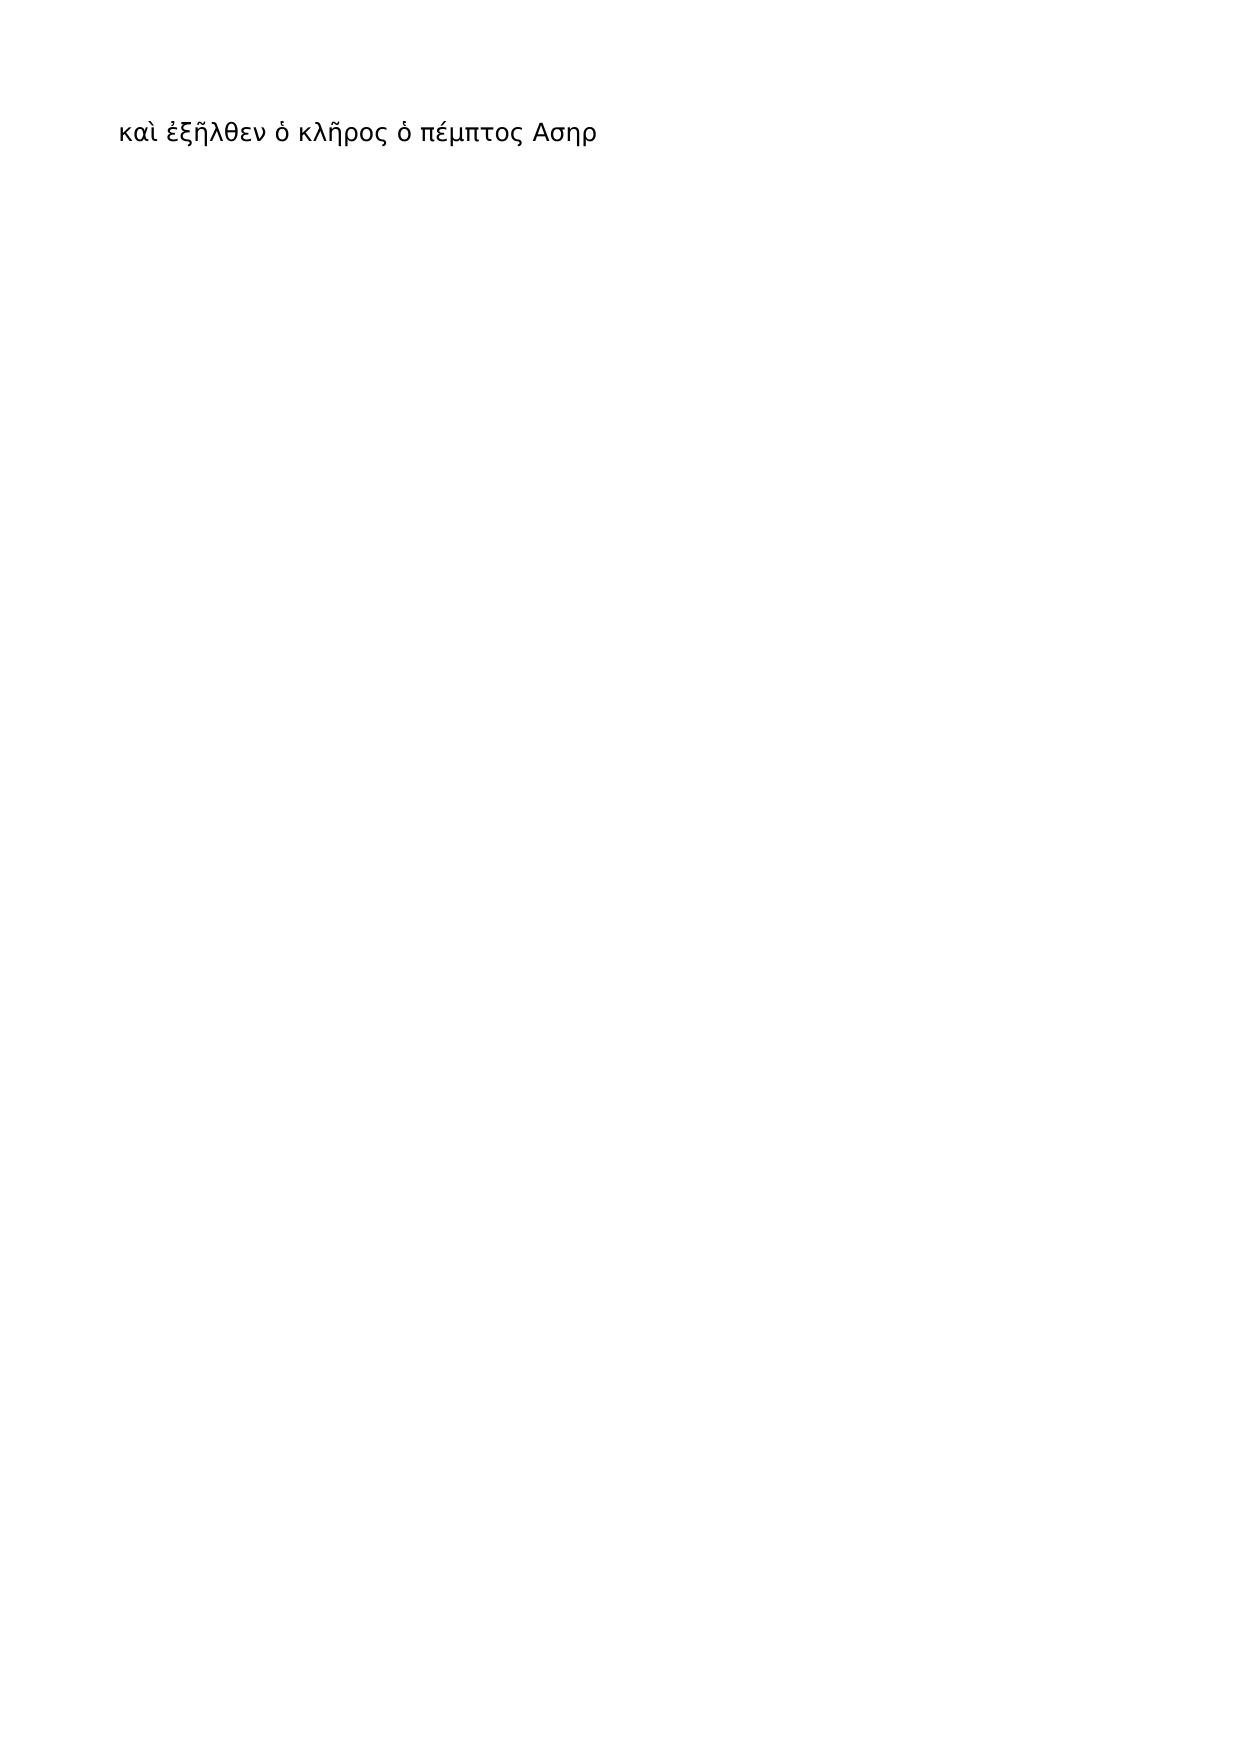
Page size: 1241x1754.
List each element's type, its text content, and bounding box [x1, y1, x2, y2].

text καὶ ἐξῆλθεν ὁ κλῆρος ὁ πέμπτος Ασηρ [118, 118, 1122, 147]
